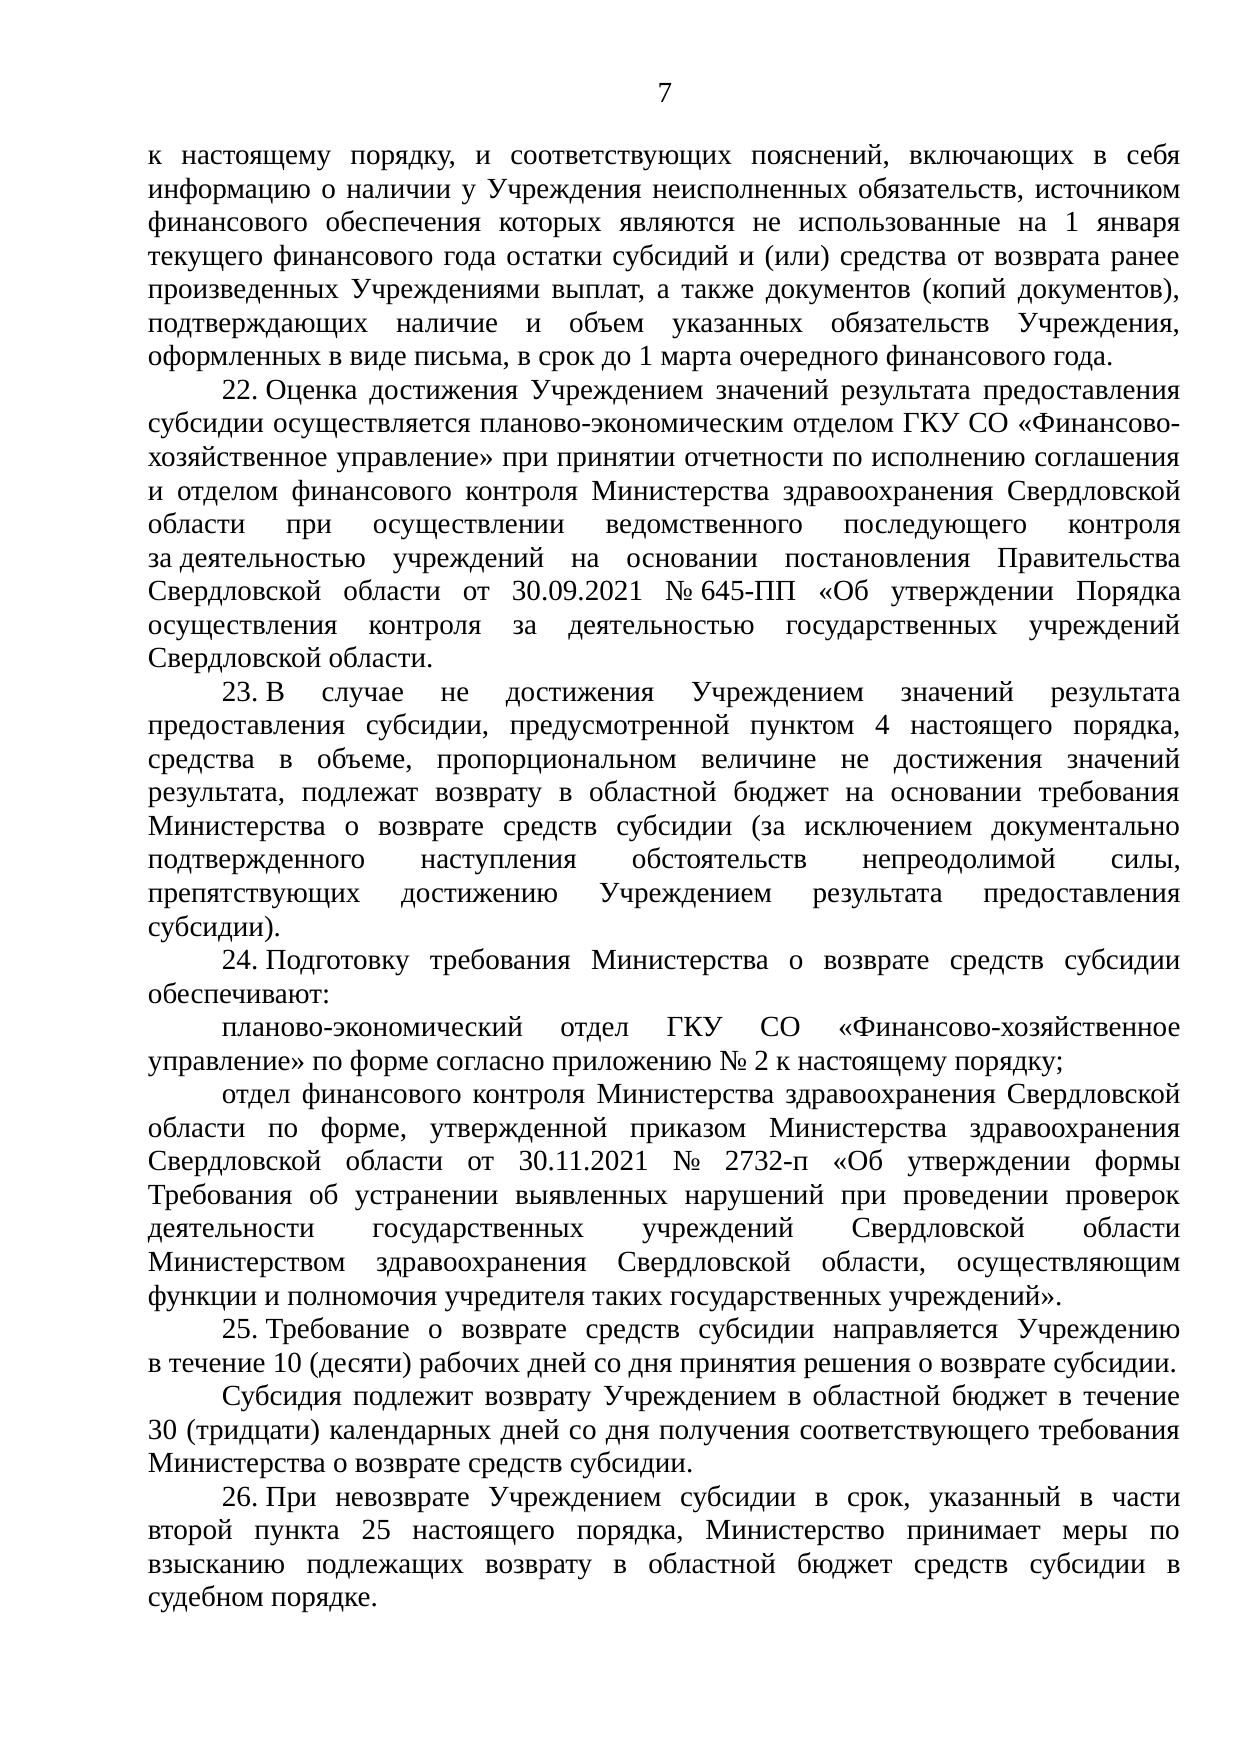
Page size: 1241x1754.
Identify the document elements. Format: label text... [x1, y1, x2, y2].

text Субсидия подлежит возврату Учреждением в областной бюджет в течение 30 (тридцати) календарных дней со дня получения соответствующего требования Министерства о возврате средств субсидии. [148, 1378, 1181, 1479]
text к настоящему порядку, и соответствующих пояснений, включающих в себя информацию о наличии у Учреждения неисполненных обязательств, источником финансового обеспечения которых являются не использованные на 1 января текущего финансового года остатки субсидий и (или) средства от возврата ранее произведенных Учреждениями выплат, а также документов (копий документов), подтверждающих наличие и объем указанных обязательств Учреждения, оформленных в виде письма, в срок до 1 марта очередного финансового года. [148, 137, 1181, 372]
text 25. Требование о возврате средств субсидии направляется Учреждению в течение 10 (десяти) рабочих дней со дня принятия решения о возврате субсидии. [148, 1311, 1181, 1378]
text 26. При невозврате Учреждением субсидии в срок, указанный в части второй пункта 25 настоящего порядка, Министерство принимает меры по взысканию подлежащих возврату в областной бюджет средств субсидии в судебном порядке. [148, 1479, 1181, 1613]
text 23. В случае не достижения Учреждением значений результата предоставления субсидии, предусмотренной пунктом 4 настоящего порядка, средства в объеме, пропорциональном величине не достижения значений результата, подлежат возврату в областной бюджет на основании требования Министерства о возврате средств субсидии (за исключением документально подтвержденного наступления обстоятельств непреодолимой силы, препятствующих достижению Учреждением результата предоставления субсидии). [148, 674, 1181, 942]
text планово-экономический отдел ГКУ СО «Финансово-хозяйственное управление» по форме согласно приложению № 2 к настоящему порядку; [148, 1009, 1181, 1076]
text 22. Оценка достижения Учреждением значений результата предоставления субсидии осуществляется планово-экономическим отделом ГКУ СО «Финансово-хозяйственное управление» при принятии отчетности по исполнению соглашения и отделом финансового контроля Министерства здравоохранения Свердловской области при осуществлении ведомственного последующего контроля за деятельностью учреждений на основании постановления Правительства Свердловской области от 30.09.2021 № 645-ПП «Об утверждении Порядка осуществления контроля за деятельностью государственных учреждений Свердловской области. [148, 372, 1181, 674]
text 24. Подготовку требования Министерства о возврате средств субсидии обеспечивают: [148, 942, 1181, 1009]
text отдел финансового контроля Министерства здравоохранения Свердловской области по форме, утвержденной приказом Министерства здравоохранения Свердловской области от 30.11.2021 № 2732-п «Об утверждении формы Требования об устранении выявленных нарушений при проведении проверок деятельности государственных учреждений Свердловской области Министерством здравоохранения Свердловской области, осуществляющим функции и полномочия учредителя таких государственных учреждений». [148, 1076, 1181, 1311]
